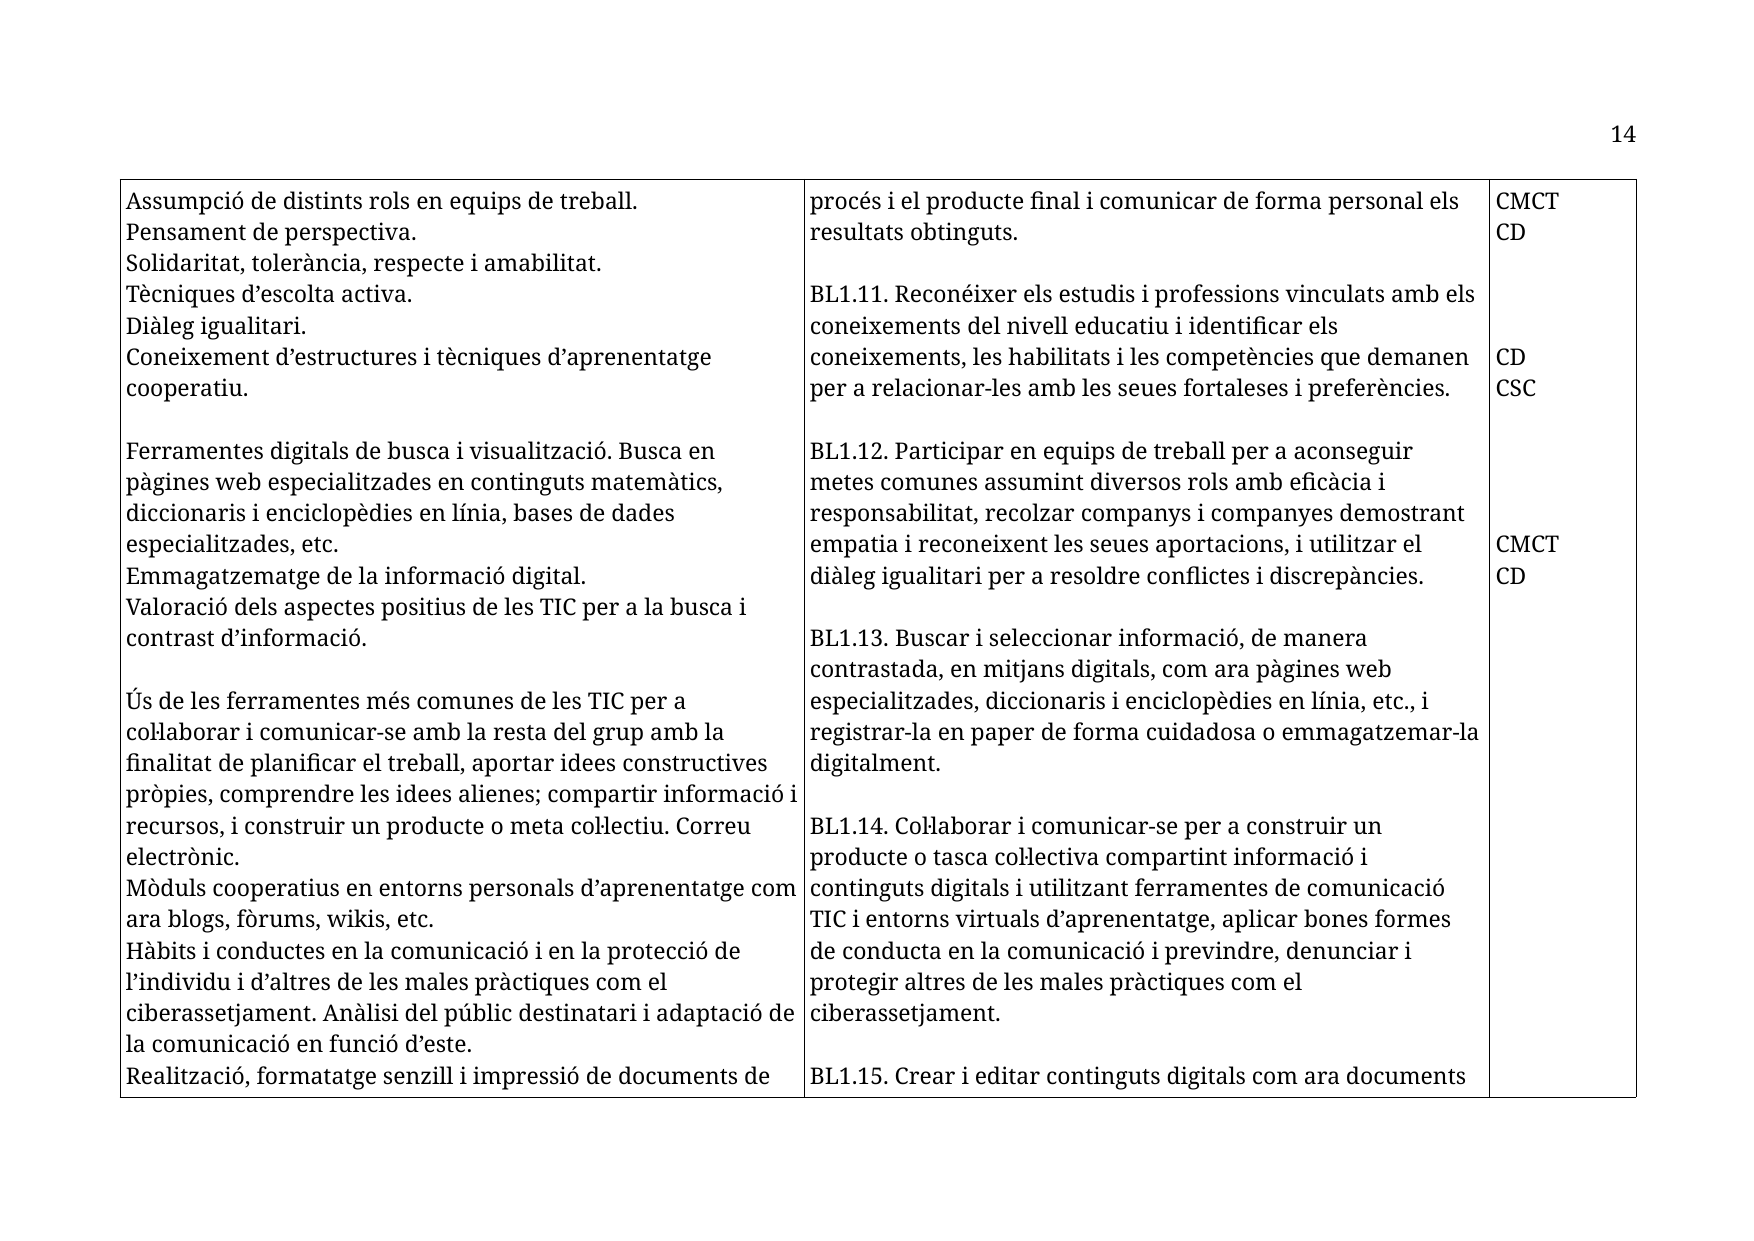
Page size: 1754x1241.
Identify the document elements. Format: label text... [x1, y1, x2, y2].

table_cell procés i el producte final i comunicar de forma personal els resultats obtinguts. BL1.11. Reconéixer els estudis i professions vinculats amb els coneixements del nivell educatiu i identificar els coneixements, les habilitats i les competències que demanen per a relacionar-les amb les seues fortaleses i preferències. BL1.12. Participar en equips de treball per a aconseguir metes comunes assumint diversos rols amb eficàcia i responsabilitat, recolzar companys i companyes demostrant empatia i reconeixent les seues aportacions, i utilitzar el diàleg igualitari per a resoldre conflictes i discrepàncies. BL1.13. Buscar i seleccionar informació, de manera contrastada, en mitjans digitals, com ara pàgines web especialitzades, diccionaris i enciclopèdies en línia, etc., i registrar-la en paper de forma cuidadosa o emmagatzemar-la digitalment. BL1.14. Col·laborar i comunicar-se per a construir un producte o tasca col·lectiva compartint informació i continguts digitals i utilitzant ferramentes de comunicació TIC i entorns virtuals d’aprenentatge, aplicar bones formes de conducta en la comunicació i previndre, denunciar i protegir altres de les males pràctiques com el ciberassetjament. BL1.15. Crear i editar continguts digitals com ara documents [805, 180, 1489, 1097]
table_cell CMCT CD CD CSC CMCT CD [1490, 180, 1636, 1097]
table_cell Assumpció de distints rols en equips de treball. Pensament de perspectiva. Solidaritat, tolerància, respecte i amabilitat. Tècniques d’escolta activa. Diàleg igualitari. Coneixement d’estructures i tècniques d’aprenentatge cooperatiu. Ferramentes digitals de busca i visualització. Busca en pàgines web especialitzades en continguts matemàtics, diccionaris i enciclopèdies en línia, bases de dades especialitzades, etc. Emmagatzematge de la informació digital. Valoració dels aspectes positius de les TIC per a la busca i contrast d’informació. Ús de les ferramentes més comunes de les TIC per a col·laborar i comunicar-se amb la resta del grup amb la finalitat de planificar el treball, aportar idees constructives pròpies, comprendre les idees alienes; compartir informació i recursos, i construir un producte o meta col·lectiu. Correu electrònic. Mòduls cooperatius en entorns personals d’aprenentatge com ara blogs, fòrums, wikis, etc. Hàbits i conductes en la comunicació i en la protecció de l’individu i d’altres de les males pràctiques com el ciberassetjament. Anàlisi del públic destinatari i adaptació de la comunicació en funció d’este. Realització, formatatge senzill i impressió de documents de [121, 180, 804, 1097]
